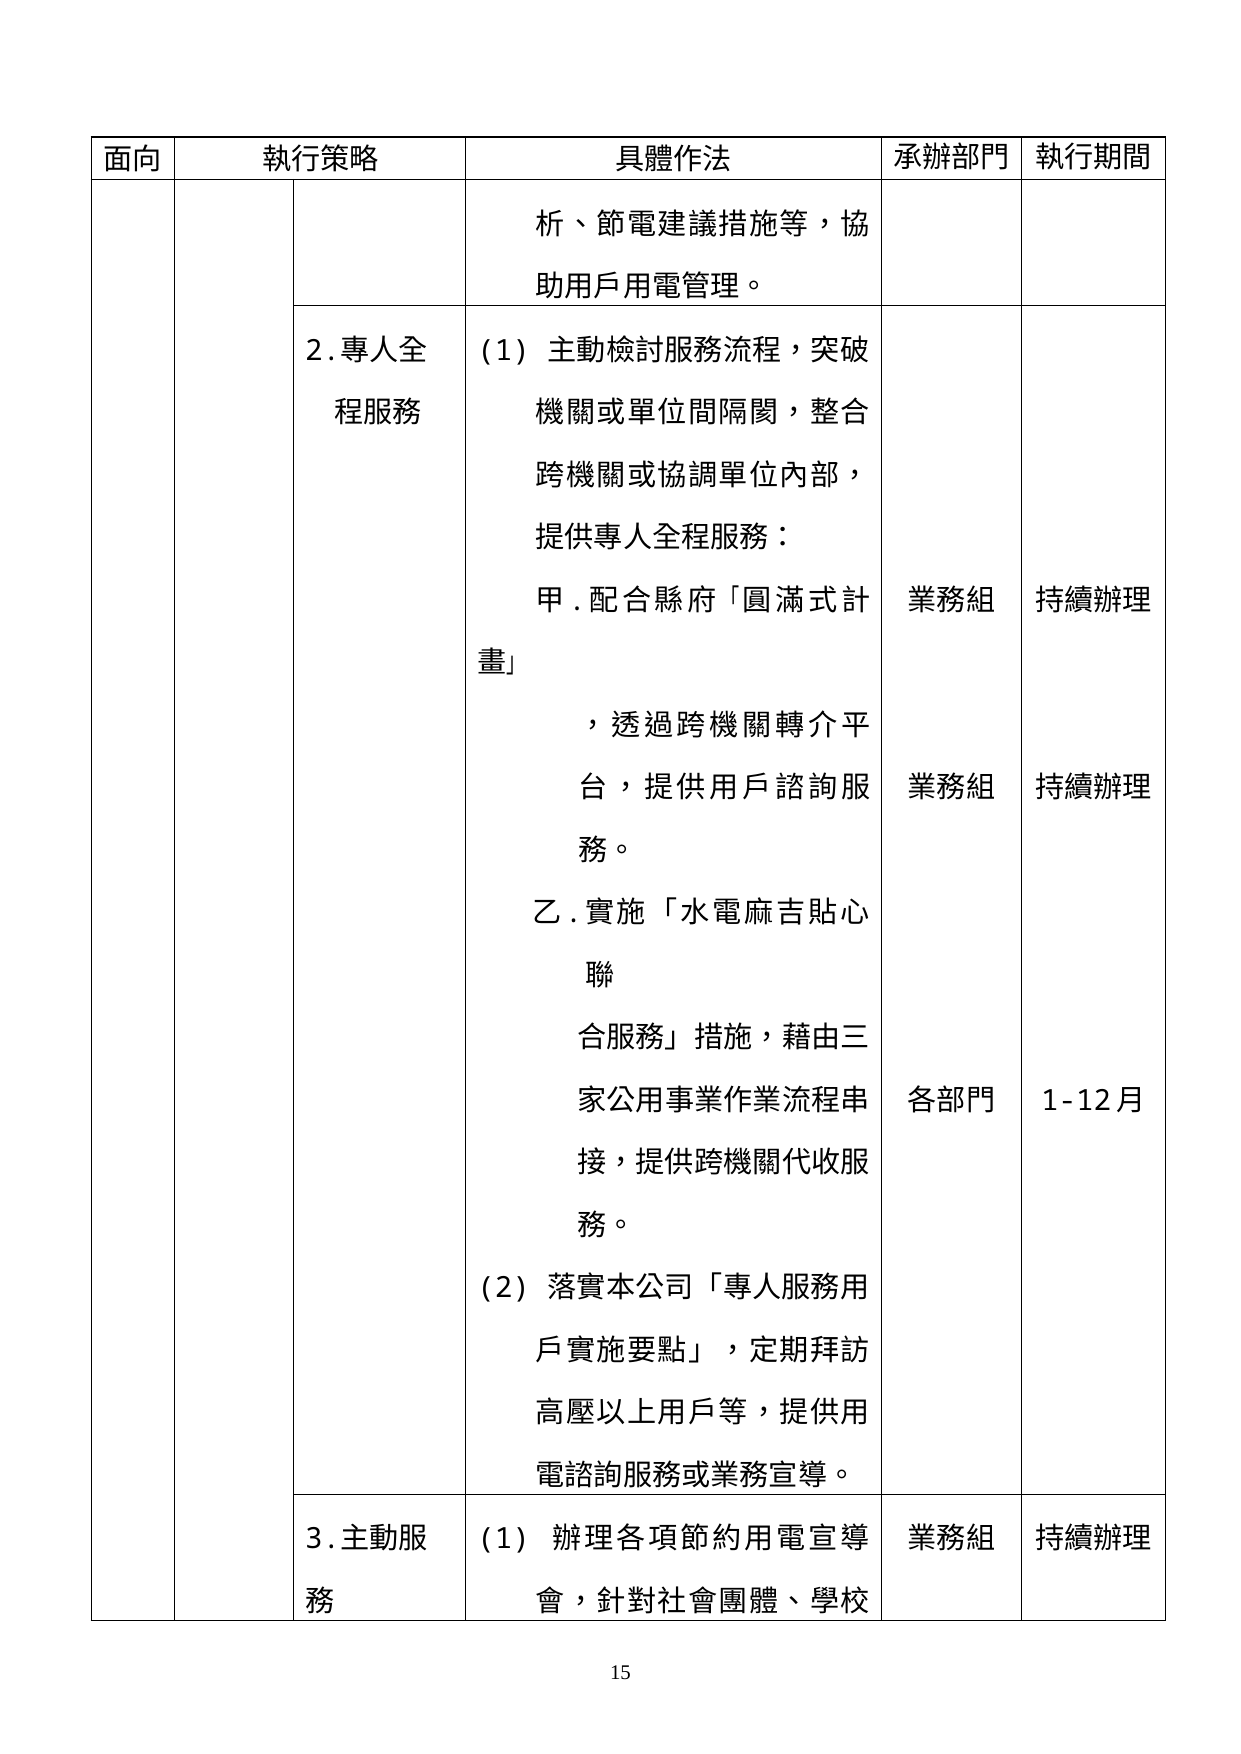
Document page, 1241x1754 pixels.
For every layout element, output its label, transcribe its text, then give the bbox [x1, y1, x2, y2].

table_cell 業務組 業務組 各部門 [882, 306, 1021, 1493]
table_header 執行期間 [1022, 138, 1165, 179]
table_cell 持續辦理 持續辦理 1-12月 [1022, 306, 1165, 1493]
table_header 執行策略 [175, 138, 465, 179]
table_header 承辦部門 [882, 138, 1021, 179]
table_cell (1) 辦理各項節約用電宣導會，針對社會團體、學校 [466, 1495, 881, 1619]
table_cell (1) 主動檢討服務流程，突破機關或單位間隔閡，整合跨機關或協調單位內部，提供專人全程服務： 甲.配合縣府「圓滿式計畫」 ，透過跨機關轉介平台，提供用戶諮詢服務。 乙.實施「水電麻吉貼心聯 合服務」措施，藉由三家公用事業作業流程串接，提供跨機關代收服務。 (2) 落實本公司「專人服務用戶實施要點」，定期拜訪高壓以上用戶等，提供用電諮詢服務或業務宣導。 [466, 306, 881, 1493]
table_cell [1022, 180, 1165, 305]
table_cell 3.主動服務 [294, 1495, 465, 1619]
table_cell [882, 180, 1021, 305]
table_header 具體作法 [466, 138, 881, 179]
table_cell [175, 180, 293, 1619]
table_cell 2.專人全程服務 [294, 306, 465, 1493]
table_cell 持續辦理 [1022, 1495, 1165, 1619]
table_cell [294, 180, 465, 305]
table_cell 業務組 [882, 1495, 1021, 1619]
table_header 面向 [92, 138, 174, 179]
table_cell 析、節電建議措施等，協助用戶用電管理。 [466, 180, 881, 305]
table_cell [92, 180, 174, 1619]
